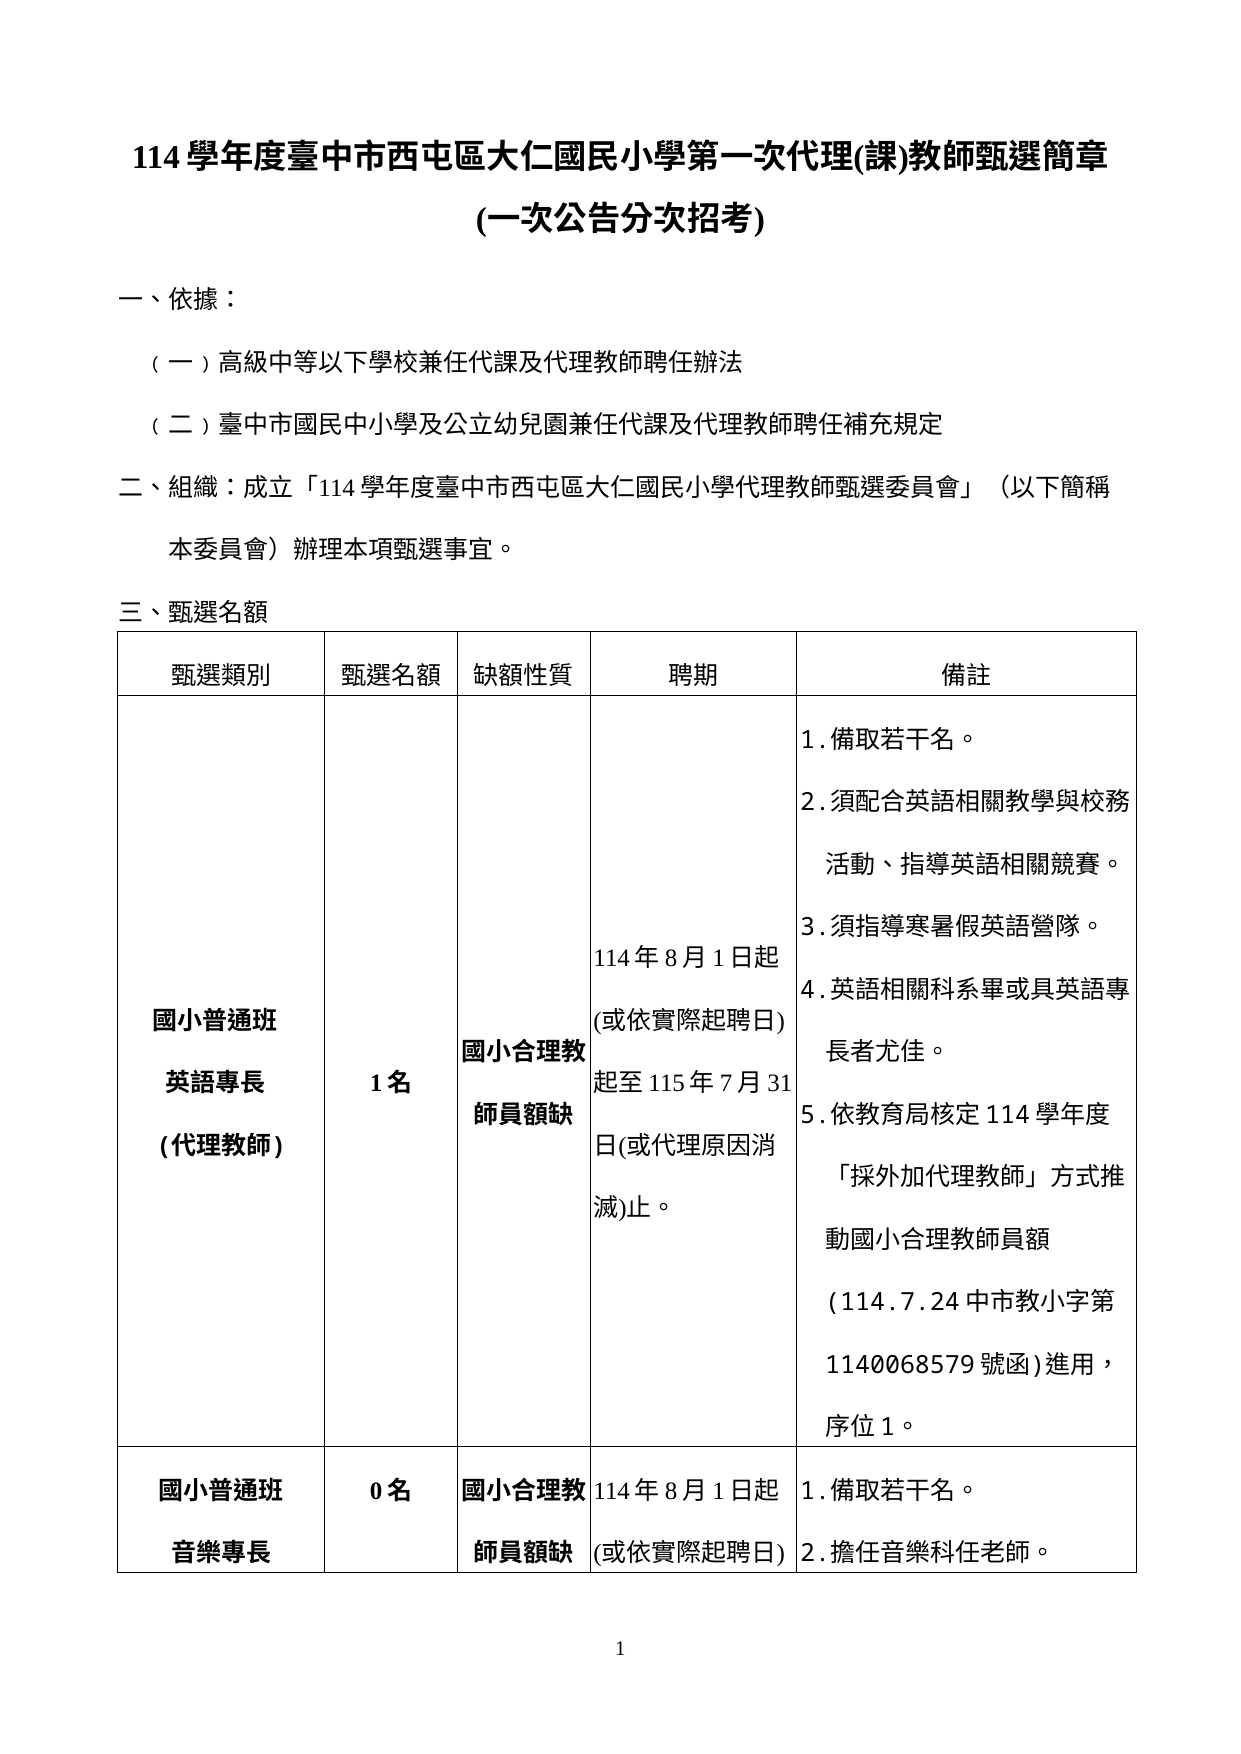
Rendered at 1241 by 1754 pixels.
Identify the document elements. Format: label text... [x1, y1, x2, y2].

table_cell 國小普通班 音樂專長 [118, 1447, 324, 1572]
table_header 聘期 [591, 632, 796, 694]
table_header 缺額性質 [458, 632, 590, 694]
table_cell 國小普通班 英語專長 (代理教師) [118, 696, 324, 1446]
text 二、組織：成立「114學年度臺中市西屯區大仁國民小學代理教師甄選委員會」（以下簡稱本委員會）辦理本項甄選事宜。 [118, 443, 1122, 568]
table_cell 1名 [325, 696, 457, 1446]
table_header 甄選名額 [325, 632, 457, 694]
table_cell 114年8月1日起(或依實際起聘日) [591, 1447, 796, 1572]
table_cell 1.備取若干名。 2.須配合英語相關教學與校務活動、指導英語相關競賽。 3.須指導寒暑假英語營隊。 4.英語相關科系畢或具英語專長者尤佳。 5.依教育局核定114學年度「採外加代理教師」方式推動國小合理教師員額(114.7.24中市教小字第1140068579號函)進用，序位1。 [797, 696, 1136, 1446]
table_cell 0名 [325, 1447, 457, 1572]
text ﹙一﹚高級中等以下學校兼任代課及代理教師聘任辦法 [143, 318, 1122, 381]
text 三、甄選名額 [118, 568, 1122, 631]
text ﹙二﹚臺中市國民中小學及公立幼兒園兼任代課及代理教師聘任補充規定 [143, 381, 1122, 443]
table_header 甄選類別 [118, 632, 324, 694]
table_cell 國小合理教師員額缺 [458, 696, 590, 1446]
table_cell 114年8月1日起(或依實際起聘日)起至115年7月31日(或代理原因消滅)止。 [591, 696, 796, 1446]
table_cell 國小合理教師員額缺 [458, 1447, 590, 1572]
text 一、依據： [118, 256, 1122, 318]
table_header 備註 [797, 632, 1136, 694]
table_cell 1.備取若干名。 2.擔任音樂科任老師。 [797, 1447, 1136, 1572]
text 114學年度臺中市西屯區大仁國民小學第一次代理(課)教師甄選簡章(一次公告分次招考) [118, 112, 1122, 237]
